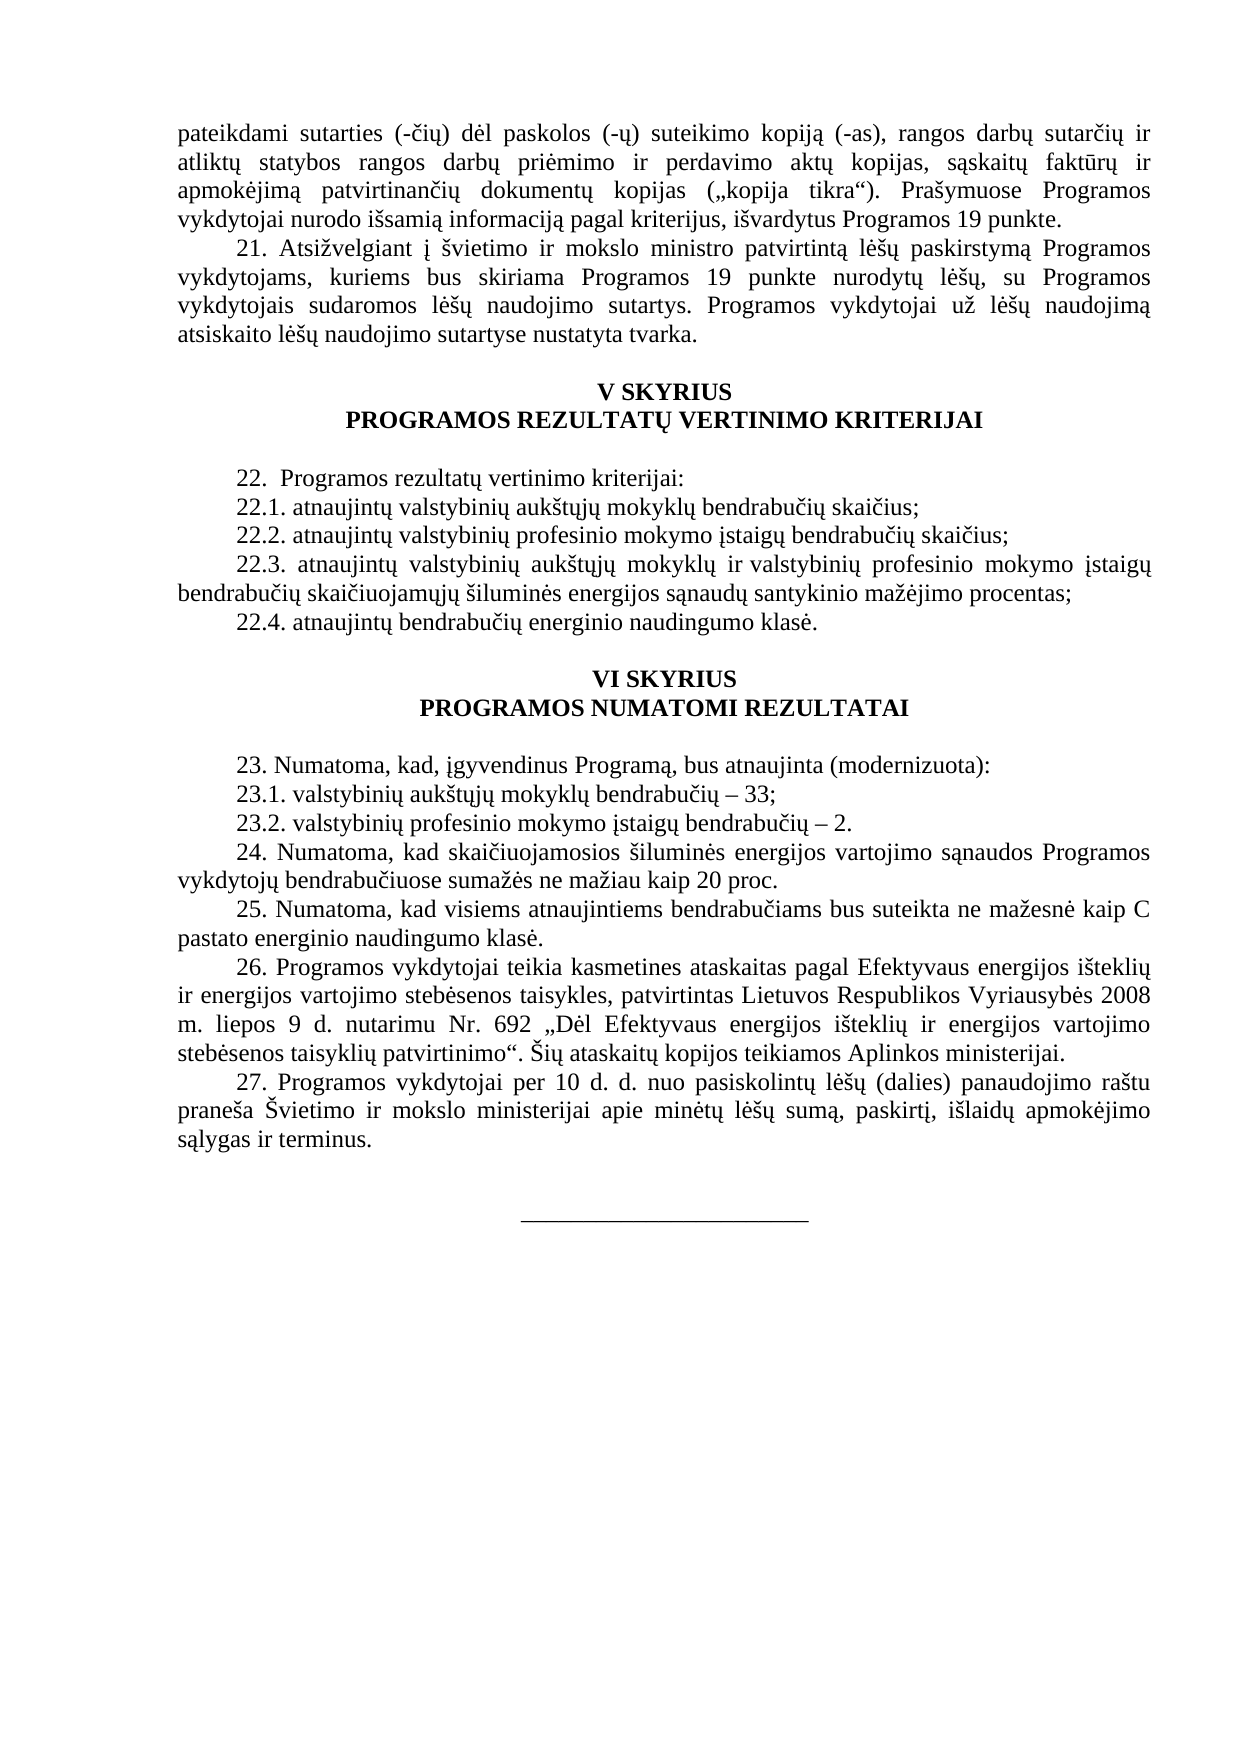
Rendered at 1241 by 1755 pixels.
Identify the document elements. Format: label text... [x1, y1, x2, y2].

text 27. Programos vykdytojai per 10 d. d. nuo pasiskolintų lėšų (dalies) panaudojimo raštu praneša Švietimo ir mokslo ministerijai apie minėtų lėšų sumą, paskirtį, išlaidų apmokėjimo sąlygas ir terminus. [177, 1067, 1152, 1153]
text 22.1. atnaujintų valstybinių aukštųjų mokyklų bendrabučių skaičius; [177, 492, 1152, 521]
text 22.2. atnaujintų valstybinių profesinio mokymo įstaigų bendrabučių skaičius; [177, 521, 1152, 549]
text VI SKYRIUS [177, 664, 1152, 693]
text 22.3. atnaujintų valstybinių aukštųjų mokyklų ir valstybinių profesinio mokymo įstaigų bendrabučių skaičiuojamųjų šiluminės energijos sąnaudų santykinio mažėjimo procentas; [177, 549, 1152, 607]
text PROGRAMOS REZULTATŲ VERTINIMO KRITERIJAI [177, 406, 1152, 434]
text 23. Numatoma, kad, įgyvendinus Programą, bus atnaujinta (modernizuota): [177, 751, 1152, 779]
text _______________________ [177, 1196, 1152, 1225]
text 21. Atsižvelgiant į švietimo ir mokslo ministro patvirtintą lėšų paskirstymą Programos vykdytojams, kuriems bus skiriama Programos 19 punkte nurodytų lėšų, su Programos vykdytojais sudaromos lėšų naudojimo sutartys. Programos vykdytojai už lėšų naudojimą atsiskaito lėšų naudojimo sutartyse nustatyta tvarka. [177, 233, 1152, 348]
text 22. Programos rezultatų vertinimo kriterijai: [177, 463, 1152, 492]
text 26. Programos vykdytojai teikia kasmetines ataskaitas pagal Efektyvaus energijos išteklių ir energijos vartojimo stebėsenos taisykles, patvirtintas Lietuvos Respublikos Vyriausybės 2008 m. liepos 9 d. nutarimu Nr. 692 „Dėl Efektyvaus energijos išteklių ir energijos vartojimo stebėsenos taisyklių patvirtinimo“. Šių ataskaitų kopijos teikiamos Aplinkos ministerijai. [177, 952, 1152, 1067]
text 23.2. valstybinių profesinio mokymo įstaigų bendrabučių – 2. [177, 808, 1152, 837]
text 22.4. atnaujintų bendrabučių energinio naudingumo klasė. [177, 607, 1152, 636]
text 24. Numatoma, kad skaičiuojamosios šiluminės energijos vartojimo sąnaudos Programos vykdytojų bendrabučiuose sumažės ne mažiau kaip 20 proc. [177, 837, 1152, 894]
text 23.1. valstybinių aukštųjų mokyklų bendrabučių – 33; [177, 779, 1152, 808]
text V SKYRIUS [177, 377, 1152, 406]
text pateikdami sutarties (-čių) dėl paskolos (-ų) suteikimo kopiją (-as), rangos darbų sutarčių ir atliktų statybos rangos darbų priėmimo ir perdavimo aktų kopijas, sąskaitų faktūrų ir apmokėjimą patvirtinančių dokumentų kopijas („kopija tikra“). Prašymuose Programos vykdytojai nurodo išsamią informaciją pagal kriterijus, išvardytus Programos 19 punkte. [177, 118, 1152, 233]
text PROGRAMOS NUMATOMI REZULTATAI [177, 693, 1152, 722]
text 25. Numatoma, kad visiems atnaujintiems bendrabučiams bus suteikta ne mažesnė kaip C pastato energinio naudingumo klasė. [177, 894, 1152, 952]
